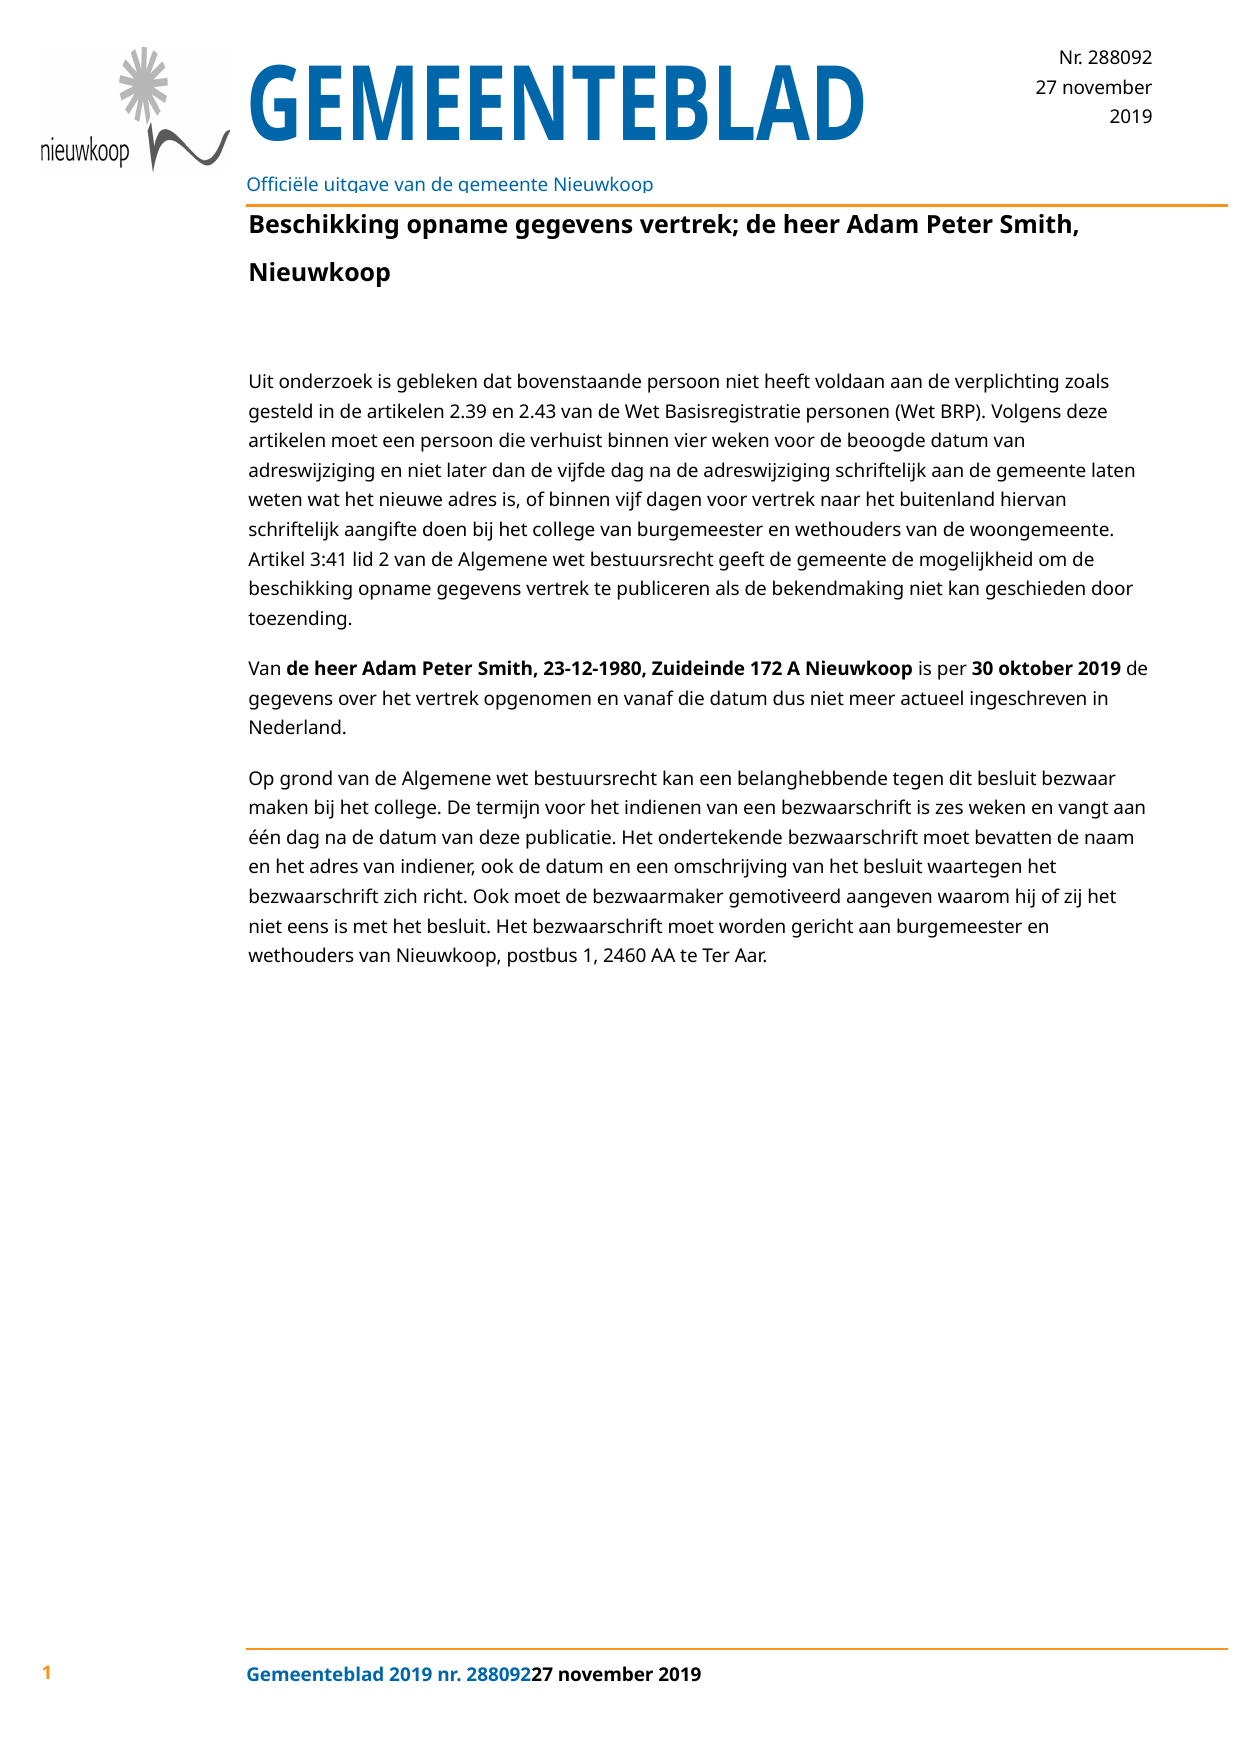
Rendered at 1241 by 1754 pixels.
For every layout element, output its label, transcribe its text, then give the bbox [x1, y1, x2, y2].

picture [41, 47, 231, 172]
text Van de heer Adam Peter Smith, 23-12-1980, Zuideinde 172 A Nieuwkoop is per 30 oktober 2019 de gegevens over het vertrek opgenomen en vanaf die datum dus niet meer actueel ingeschreven in Nederland. [248, 655, 1152, 740]
text Op grond van de Algemene wet bestuursrecht kan een belanghebbende tegen dit besluit bezwaar maken bij het college. De termijn voor het indienen van een bezwaarschrift is zes weken en vangt aan één dag na de datum van deze publicatie. Het ondertekende bezwaarschrift moet bevatten de naam en het adres van indiener, ook de datum en een omschrijving van het besluit waartegen het bezwaarschrift zich richt. Ook moet de bezwaarmaker gemotiveerd aangeven waarom hij of zij het niet eens is met het besluit. Het bezwaarschrift moet worden gericht aan burgemeester en wethouders van Nieuwkoop, postbus 1, 2460 AA te Ter Aar. [248, 765, 1152, 968]
text Beschikking opname gegevens vertrek; de heer Adam Peter Smith, Nieuwkoop [248, 207, 1152, 288]
text Uit onderzoek is gebleken dat bovenstaande persoon niet heeft voldaan aan de verplichting zoals gesteld in de artikelen 2.39 en 2.43 van de Wet Basisregistratie personen (Wet BRP). Volgens deze artikelen moet een persoon die verhuist binnen vier weken voor de beoogde datum van adreswijziging en niet later dan de vijfde dag na de adreswijziging schriftelijk aan de gemeente laten weten wat het nieuwe adres is, of binnen vijf dagen voor vertrek naar het buitenland hiervan schriftelijk aangifte doen bij het college van burgemeester en wethouders van de woongemeente. Artikel 3:41 lid 2 van de Algemene wet bestuursrecht geeft de gemeente de mogelijkheid om de beschikking opname gegevens vertrek te publiceren als de bekendmaking niet kan geschieden door toezending. [248, 368, 1152, 631]
